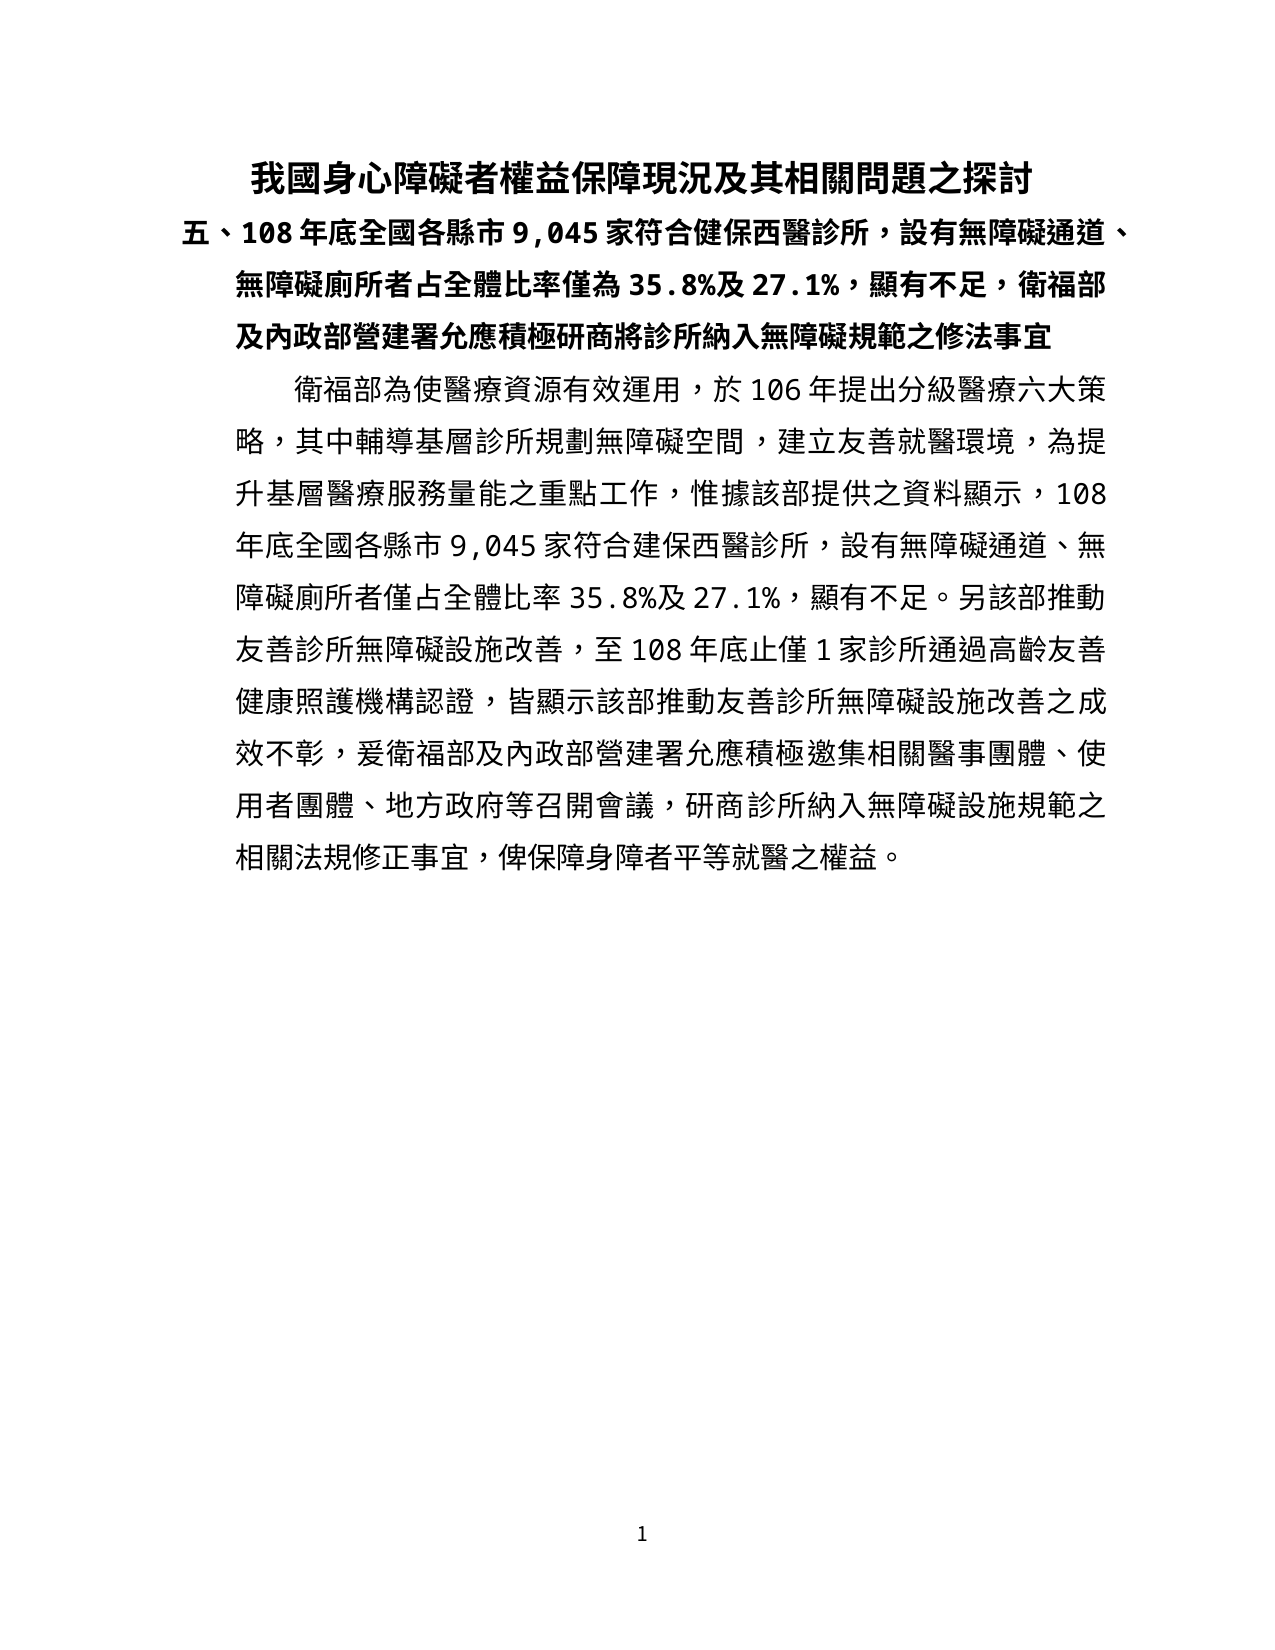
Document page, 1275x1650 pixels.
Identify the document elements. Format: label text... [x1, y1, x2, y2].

text 五、108年底全國各縣市9,045家符合健保西醫診所，設有無障礙通道、無障礙廁所者占全體比率僅為35.8%及27.1%，顯有不足，衛福部及內政部營建署允應積極研商將診所納入無障礙規範之修法事宜 [182, 202, 1107, 358]
text 我國身心障礙者權益保障現況及其相關問題之探討 [177, 150, 1107, 202]
text 衛福部為使醫療資源有效運用，於106年提出分級醫療六大策略，其中輔導基層診所規劃無障礙空間，建立友善就醫環境，為提升基層醫療服務量能之重點工作，惟據該部提供之資料顯示，108年底全國各縣市9,045家符合建保西醫診所，設有無障礙通道、無障礙廁所者僅占全體比率35.8%及27.1%，顯有不足。另該部推動友善診所無障礙設施改善，至108年底止僅1家診所通過高齡友善健康照護機構認證，皆顯示該部推動友善診所無障礙設施改善之成效不彰，爰衛福部及內政部營建署允應積極邀集相關醫事團體、使用者團體、地方政府等召開會議，研商診所納入無障礙設施規範之相關法規修正事宜，俾保障身障者平等就醫之權益。 [236, 358, 1107, 879]
